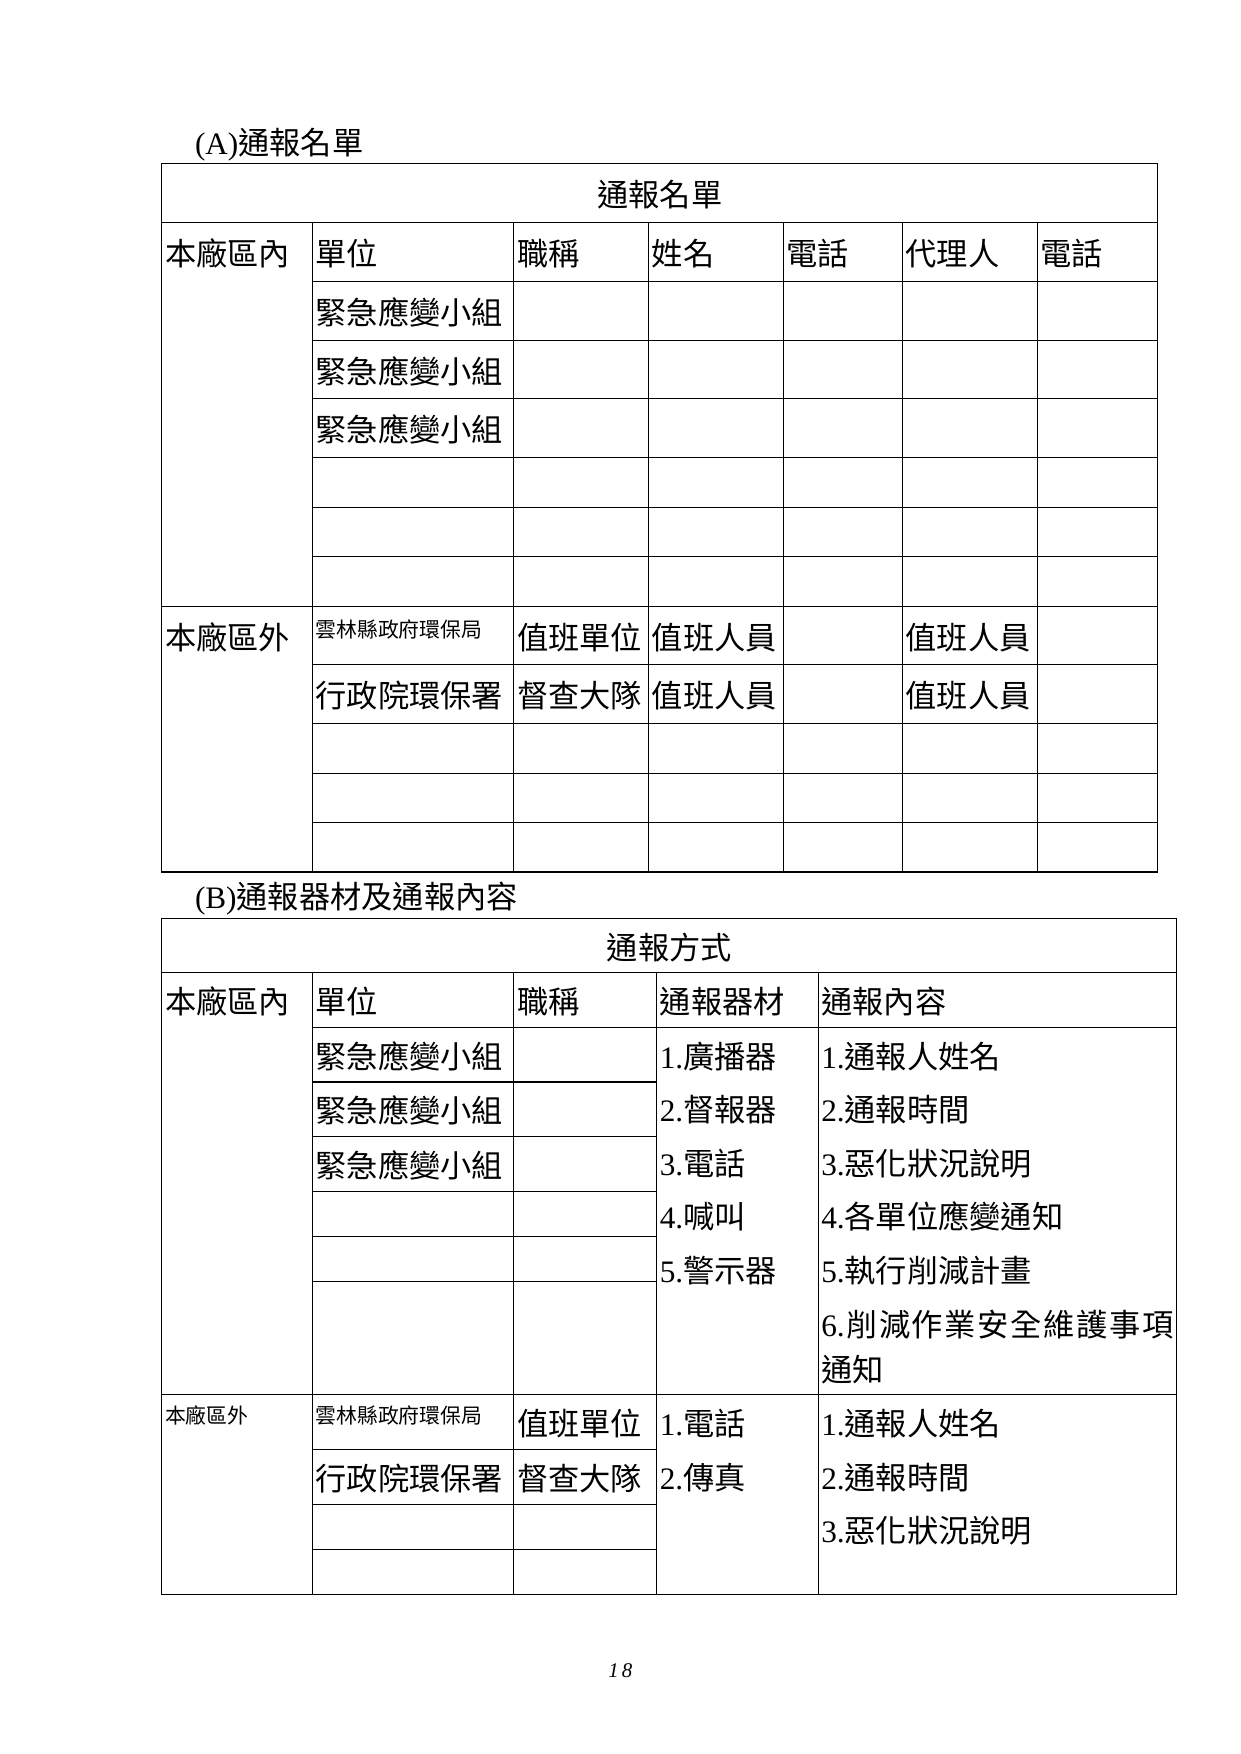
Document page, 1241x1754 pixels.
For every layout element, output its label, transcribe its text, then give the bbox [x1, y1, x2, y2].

table_cell [1038, 823, 1157, 871]
table_cell [784, 724, 902, 772]
table_cell 通報內容 [819, 973, 1176, 1027]
table_header 通報名單 [162, 164, 1157, 222]
table_cell [649, 508, 783, 556]
table_cell 電話 [1038, 223, 1157, 281]
table_cell 本廠區外 [162, 1395, 312, 1594]
table_cell [649, 458, 783, 507]
table_cell 緊急應變小組 [313, 341, 513, 398]
table_cell [1038, 607, 1157, 664]
table_cell 緊急應變小組 [313, 1137, 513, 1191]
table_cell 緊急應變小組 [313, 399, 513, 457]
table_header 通報方式 [162, 919, 1176, 972]
table_cell [903, 823, 1037, 871]
table_cell [903, 458, 1037, 507]
table_cell [649, 341, 783, 398]
table_cell 本廠區內 [162, 973, 312, 1394]
table_cell [1038, 458, 1157, 507]
table_cell 單位 [313, 973, 513, 1027]
table_cell [903, 282, 1037, 339]
table_cell [903, 557, 1037, 606]
table_cell [649, 823, 783, 871]
table_cell 行政院環保署 [313, 665, 513, 723]
table_cell 值班人員 [649, 607, 783, 664]
table_cell [514, 1505, 656, 1549]
table_cell [1038, 282, 1157, 339]
table_cell 行政院環保署 [313, 1450, 513, 1503]
table_cell [313, 724, 513, 772]
table_cell [903, 341, 1037, 398]
table_cell [784, 774, 902, 822]
table_cell [514, 774, 648, 822]
table_cell [784, 557, 902, 606]
table_cell 職稱 [514, 223, 648, 281]
table_cell 電話 [784, 223, 902, 281]
table_cell [784, 341, 902, 398]
table_cell [313, 774, 513, 822]
table_cell [903, 508, 1037, 556]
table_cell [1038, 724, 1157, 772]
table_cell [649, 557, 783, 606]
table_cell [313, 1505, 513, 1549]
table_cell 代理人 [903, 223, 1037, 281]
table_cell [313, 823, 513, 871]
table_cell [514, 1137, 656, 1191]
table_cell [784, 282, 902, 339]
table_cell [313, 508, 513, 556]
table_cell [514, 399, 648, 457]
table_cell 督查大隊 [514, 1450, 656, 1503]
table_cell [784, 399, 902, 457]
table_cell 1.通報人姓名 2.通報時間 3.惡化狀況說明 [819, 1395, 1176, 1594]
table_cell [514, 724, 648, 772]
table_cell [1038, 399, 1157, 457]
table_cell [649, 399, 783, 457]
table_cell [514, 458, 648, 507]
table_cell 通報器材 [657, 973, 818, 1027]
table_cell [514, 1237, 656, 1281]
table_cell [784, 607, 902, 664]
table_cell 1.通報人姓名 2.通報時間 3.惡化狀況說明 4.各單位應變通知 5.執行削減計畫 6.削減作業安全維護事項通知 [819, 1028, 1176, 1394]
table_cell [784, 458, 902, 507]
text (B)通報器材及通報內容 [195, 873, 1092, 918]
table_cell [313, 1237, 513, 1281]
table_cell 緊急應變小組 [313, 1083, 513, 1136]
table_cell 緊急應變小組 [313, 282, 513, 339]
table_cell [514, 282, 648, 339]
table_cell [514, 823, 648, 871]
table_cell [649, 282, 783, 339]
table_cell 值班人員 [903, 665, 1037, 723]
table_cell [313, 458, 513, 507]
table_cell [514, 557, 648, 606]
table_cell 督查大隊 [514, 665, 648, 723]
table_cell [313, 557, 513, 606]
table_cell [649, 774, 783, 822]
text (A)通報名單 [195, 118, 1092, 163]
table_cell [903, 774, 1037, 822]
table_cell [784, 665, 902, 723]
table_cell 本廠區外 [162, 607, 312, 871]
table_cell [1038, 508, 1157, 556]
table_cell [1038, 557, 1157, 606]
table_cell [649, 724, 783, 772]
table_cell [1038, 774, 1157, 822]
table_cell [514, 341, 648, 398]
table_cell [514, 1192, 656, 1236]
table_cell 單位 [313, 223, 513, 281]
table_cell [313, 1282, 513, 1394]
table_cell 值班人員 [903, 607, 1037, 664]
table_cell 緊急應變小組 [313, 1028, 513, 1081]
table_cell [514, 1083, 656, 1136]
table_cell 本廠區內 [162, 223, 312, 606]
table_cell 1.廣播器 2.督報器 3.電話 4.喊叫 5.警示器 [657, 1028, 818, 1394]
table_cell [313, 1550, 513, 1594]
table_cell [784, 508, 902, 556]
table_cell 職稱 [514, 973, 656, 1027]
table_cell 雲林縣政府環保局 [313, 607, 513, 664]
table_cell [903, 399, 1037, 457]
table_cell [903, 724, 1037, 772]
table_cell [514, 1550, 656, 1594]
table_cell 雲林縣政府環保局 [313, 1395, 513, 1449]
table_cell [514, 1028, 656, 1081]
table_cell [784, 823, 902, 871]
table_cell 值班人員 [649, 665, 783, 723]
table_cell 姓名 [649, 223, 783, 281]
table_cell [514, 1282, 656, 1394]
table_cell 1.電話 2.傳真 [657, 1395, 818, 1594]
table_cell [1038, 341, 1157, 398]
table_cell 值班單位 [514, 607, 648, 664]
table_cell [514, 508, 648, 556]
table_cell [313, 1192, 513, 1236]
table_cell 值班單位 [514, 1395, 656, 1449]
table_cell [1038, 665, 1157, 723]
